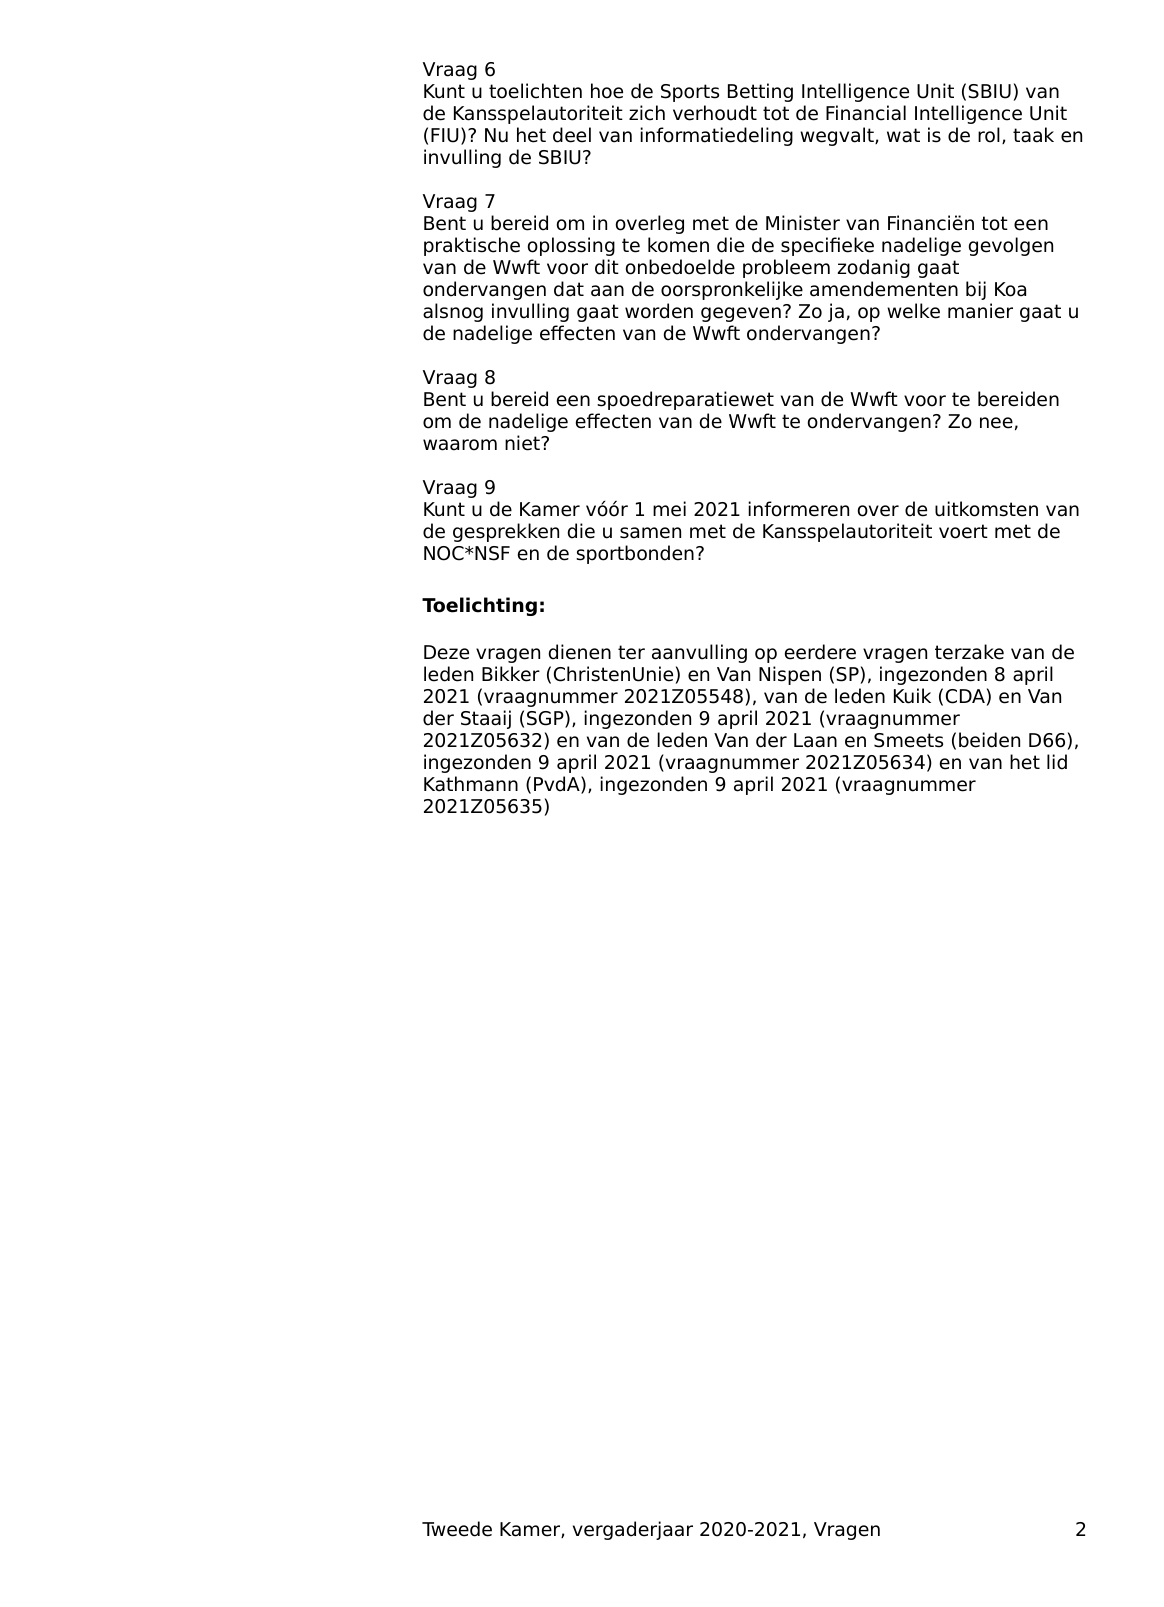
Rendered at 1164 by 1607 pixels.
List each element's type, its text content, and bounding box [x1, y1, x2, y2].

subtitle Toelichting: [422, 595, 1087, 617]
text Kunt u toelichten hoe de Sports Betting Intelligence Unit (SBIU) van de Kansspelautoriteit zich verhoudt tot de Financial Intelligence Unit (FIU)? Nu het deel van informatiedeling wegvalt, wat is de rol, taak en invulling de SBIU? [422, 81, 1087, 169]
text Bent u bereid een spoedreparatiewet van de Wwft voor te bereiden om de nadelige effecten van de Wwft te ondervangen? Zo nee, waarom niet? [422, 389, 1087, 455]
text Vraag 6 [422, 59, 1087, 81]
text Deze vragen dienen ter aanvulling op eerdere vragen terzake van de leden Bikker (ChristenUnie) en Van Nispen (SP), ingezonden 8 april 2021 (vraagnummer 2021Z05548), van de leden Kuik (CDA) en Van der Staaij (SGP), ingezonden 9 april 2021 (vraagnummer 2021Z05632) en van de leden Van der Laan en Smeets (beiden D66), ingezonden 9 april 2021 (vraagnummer 2021Z05634) en van het lid Kathmann (PvdA), ingezonden 9 april 2021 (vraagnummer 2021Z05635) [422, 642, 1087, 818]
text Vraag 7 [422, 191, 1087, 213]
text Bent u bereid om in overleg met de Minister van Financiën tot een praktische oplossing te komen die de specifieke nadelige gevolgen van de Wwft voor dit onbedoelde probleem zodanig gaat ondervangen dat aan de oorspronkelijke amendementen bij Koa alsnog invulling gaat worden gegeven? Zo ja, op welke manier gaat u de nadelige effecten van de Wwft ondervangen? [422, 213, 1087, 345]
text Vraag 8 [422, 367, 1087, 389]
text Kunt u de Kamer vóór 1 mei 2021 informeren over de uitkomsten van de gesprekken die u samen met de Kansspelautoriteit voert met de NOC*NSF en de sportbonden? [422, 499, 1087, 565]
text Vraag 9 [422, 477, 1087, 499]
